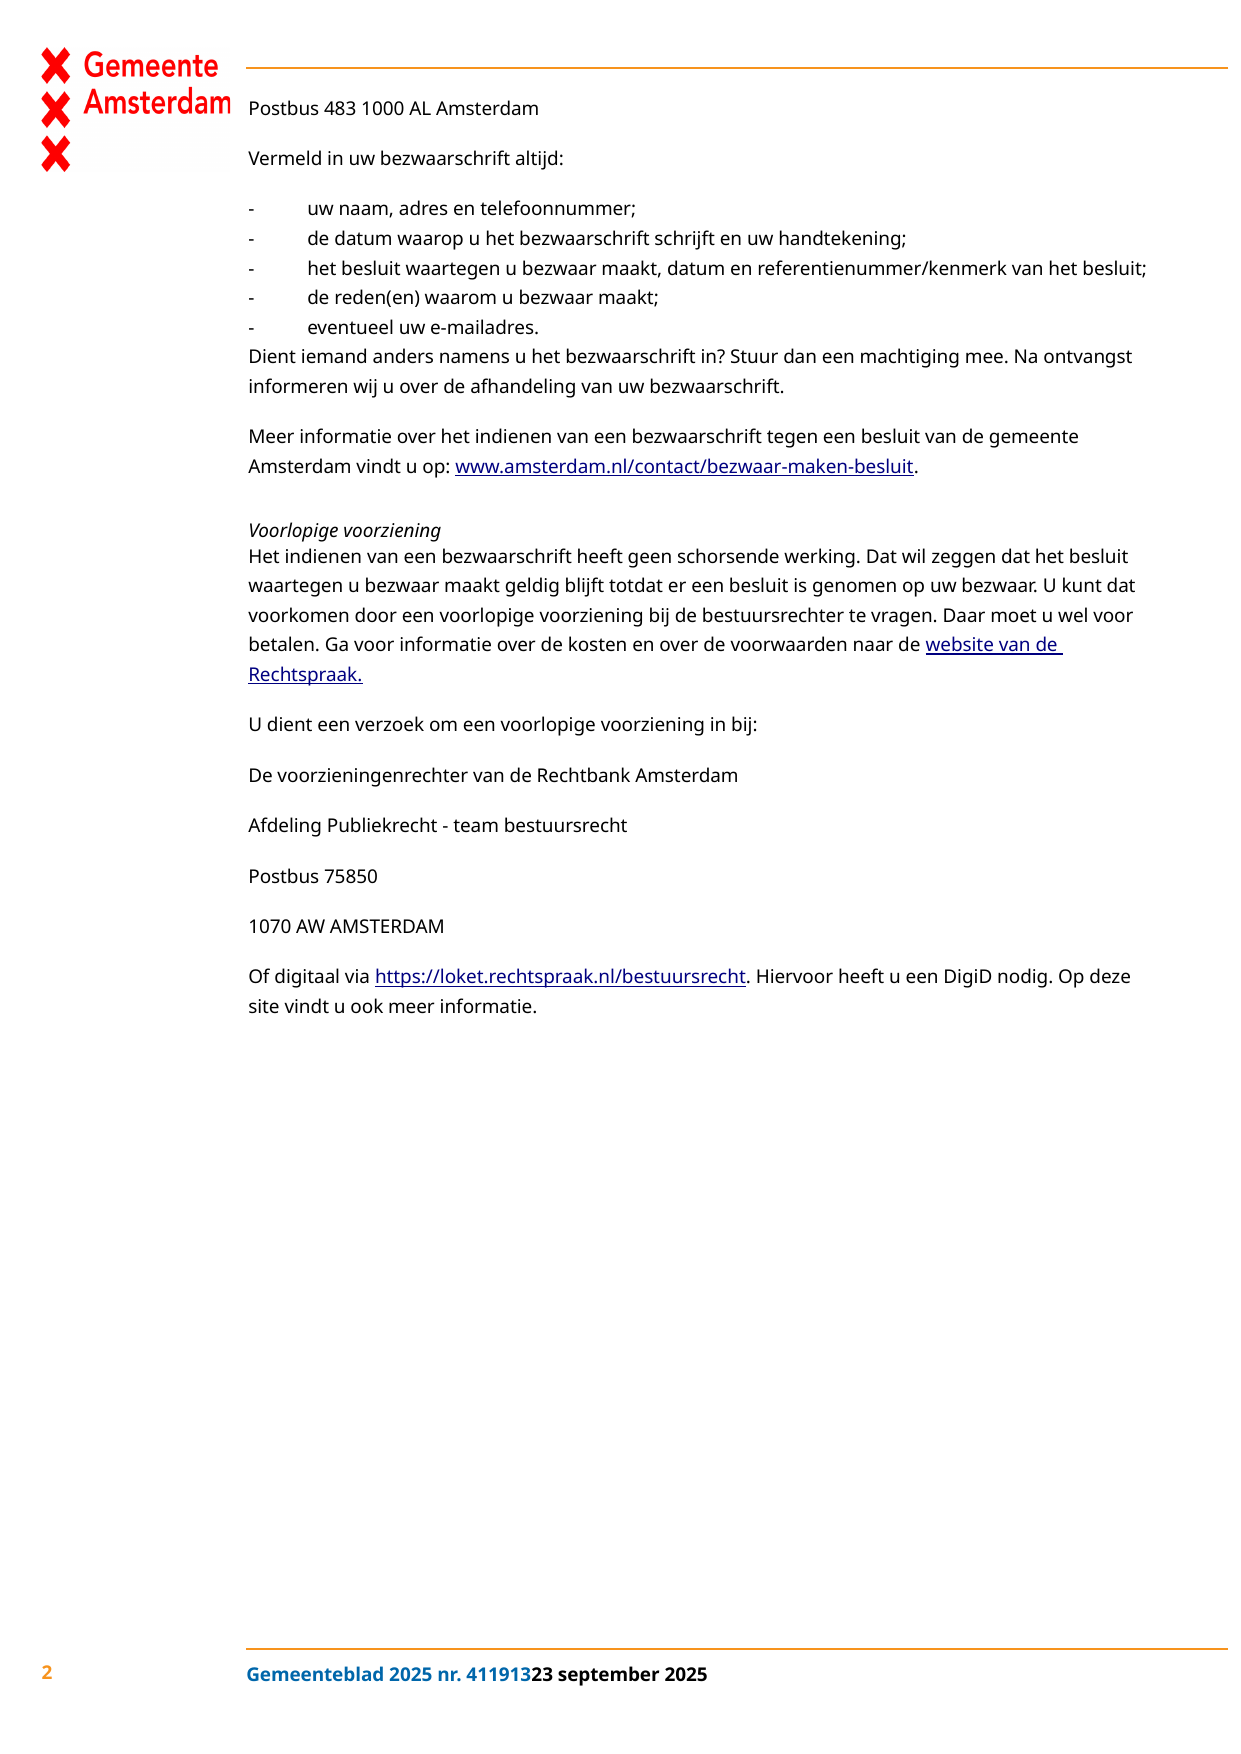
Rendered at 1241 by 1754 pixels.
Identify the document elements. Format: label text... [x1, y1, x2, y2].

list eventueel uw e-mailadres. [248, 314, 1152, 340]
list de reden(en) waarom u bezwaar maakt; [248, 284, 1152, 310]
list de datum waarop u het bezwaarschrift schrijft en uw handtekening; [248, 225, 1152, 251]
text Dient iemand anders namens u het bezwaarschrift in? Stuur dan een machtiging mee. Na ontvangst informeren wij u over de afhandeling van uw bezwaarschrift. [248, 343, 1152, 399]
text Het indienen van een bezwaarschrift heeft geen schorsende werking. Dat wil zeggen dat het besluit waartegen u bezwaar maakt geldig blijft totdat er een besluit is genomen op uw bezwaar. U kunt dat voorkomen door een voorlopige voorziening bij de bestuursrechter te vragen. Daar moet u wel voor betalen. Ga voor informatie over de kosten en over de voorwaarden naar de website van de Rechtspraak. [248, 543, 1152, 687]
text Afdeling Publiekrecht - team bestuursrecht [248, 812, 1152, 838]
text Voorlopige voorziening [248, 517, 1152, 543]
text Vermeld in uw bezwaarschrift altijd: [248, 145, 1152, 171]
text Postbus 75850 [248, 863, 1152, 888]
text Meer informatie over het indienen van een bezwaarschrift tegen een besluit van de gemeente Amsterdam vindt u op: www.amsterdam.nl/contact/bezwaar-maken-besluit. [248, 423, 1152, 479]
list uw naam, adres en telefoonnummer; [248, 196, 1152, 221]
text Of digitaal via https://loket.rechtspraak.nl/bestuursrecht. Hiervoor heeft u een DigiD nodig. Op deze site vindt u ook meer informatie. [248, 964, 1152, 1019]
picture [41, 47, 231, 172]
text De voorzieningenrechter van de Rechtbank Amsterdam [248, 762, 1152, 788]
text Postbus 483 1000 AL Amsterdam [248, 95, 1152, 121]
text 1070 AW AMSTERDAM [248, 913, 1152, 939]
text U dient een verzoek om een voorlopige voorziening in bij: [248, 712, 1152, 737]
list het besluit waartegen u bezwaar maakt, datum en referentienummer/kenmerk van het besluit; [248, 255, 1152, 281]
